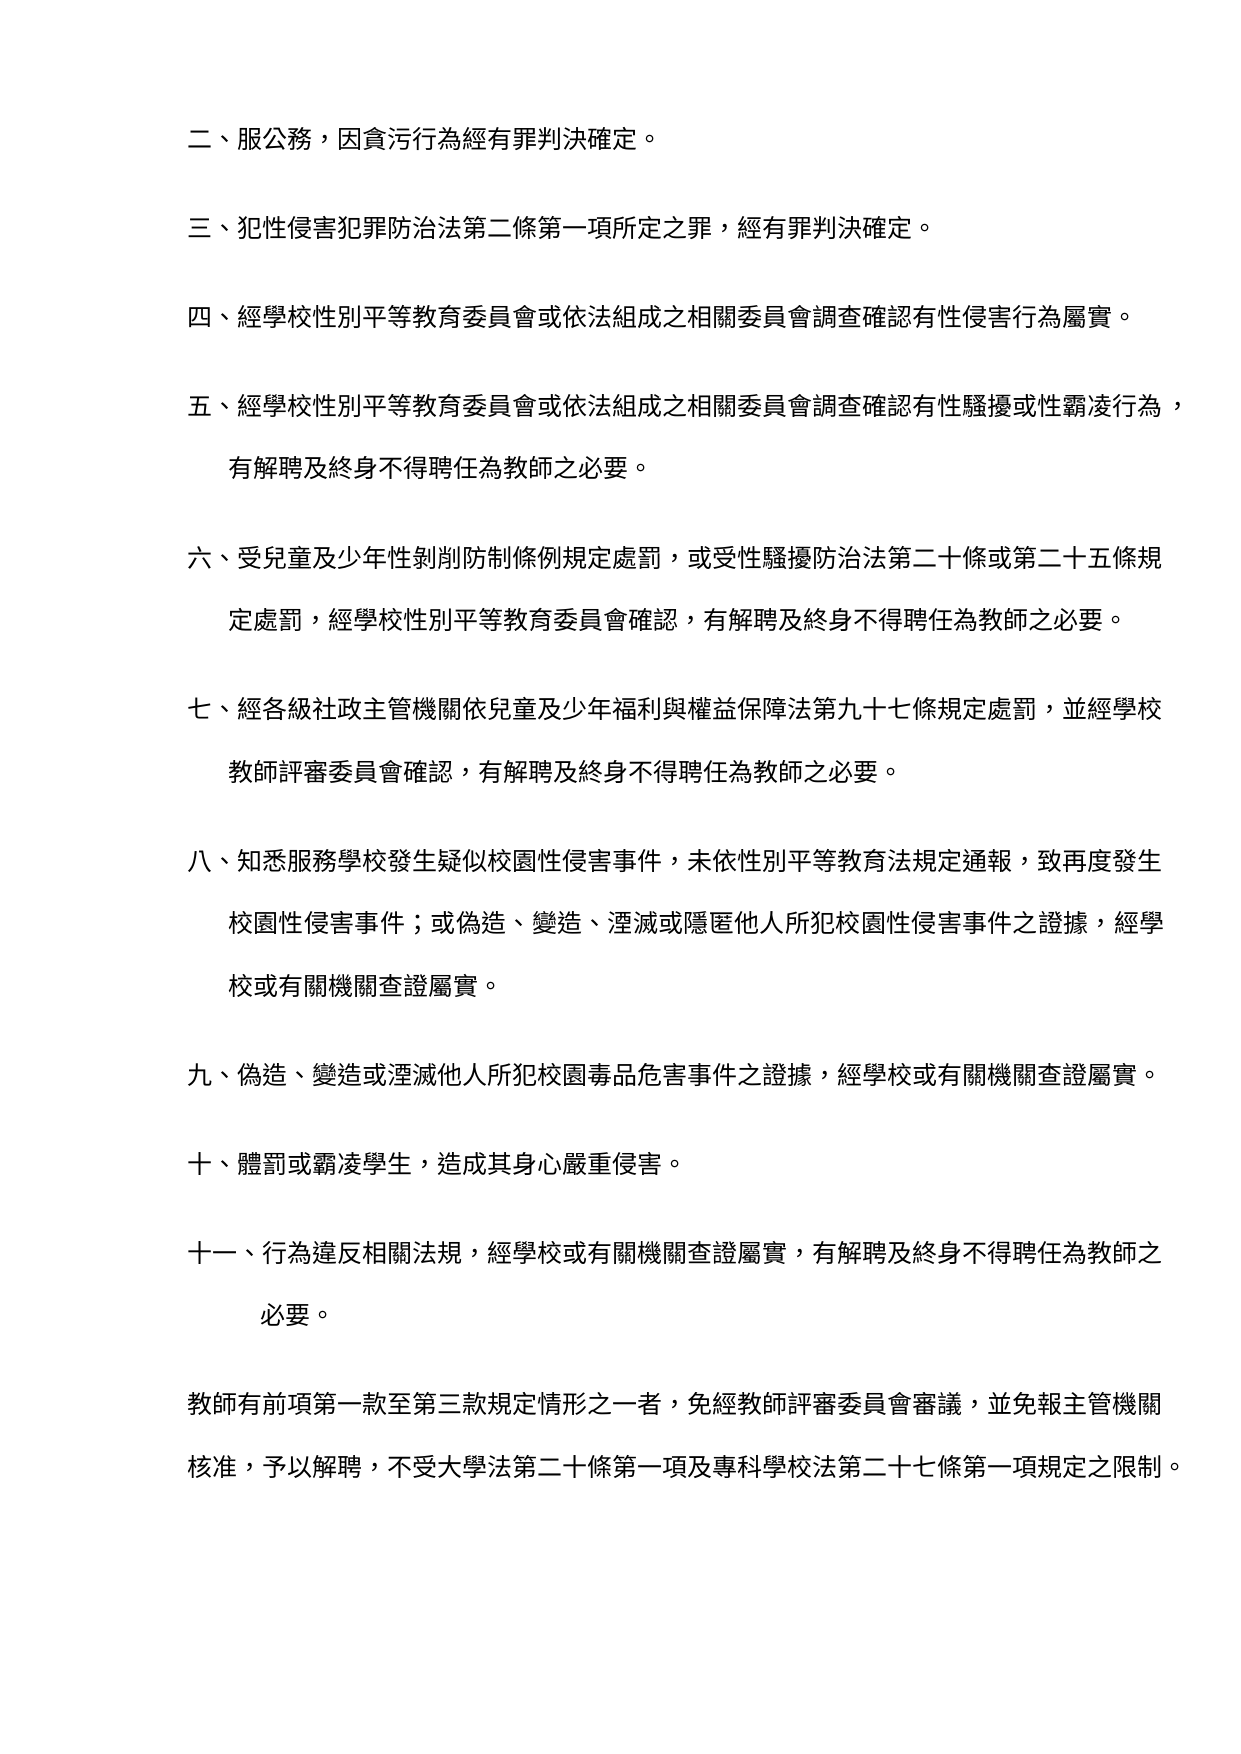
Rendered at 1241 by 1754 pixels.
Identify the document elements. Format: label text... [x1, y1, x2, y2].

text 教師有前項第一款至第三款規定情形之一者，免經教師評審委員會審議，並免報主管機關核准，予以解聘，不受大學法第二十條第一項及專科學校法第二十七條第一項規定之限制。 [187, 1361, 1165, 1486]
text 四、經學校性別平等教育委員會或依法組成之相關委員會調查確認有性侵害行為屬實。 [187, 274, 1165, 336]
text 三、犯性侵害犯罪防治法第二條第一項所定之罪，經有罪判決確定。 [187, 185, 1165, 247]
text 六、受兒童及少年性剝削防制條例規定處罰，或受性騷擾防治法第二十條或第二十五條規定處罰，經學校性別平等教育委員會確認，有解聘及終身不得聘任為教師之必要。 [187, 514, 1165, 639]
text 十一、行為違反相關法規，經學校或有關機關查證屬實，有解聘及終身不得聘任為教師之必要。 [187, 1210, 1165, 1335]
text 七、經各級社政主管機關依兒童及少年福利與權益保障法第九十七條規定處罰，並經學校教師評審委員會確認，有解聘及終身不得聘任為教師之必要。 [187, 666, 1165, 791]
text 二、服公務，因貪污行為經有罪判決確定。 [187, 96, 1165, 158]
text 五、經學校性別平等教育委員會或依法組成之相關委員會調查確認有性騷擾或性霸凌行為，有解聘及終身不得聘任為教師之必要。 [187, 363, 1165, 488]
text 八、知悉服務學校發生疑似校園性侵害事件，未依性別平等教育法規定通報，致再度發生校園性侵害事件；或偽造、變造、湮滅或隱匿他人所犯校園性侵害事件之證據，經學校或有關機關查證屬實。 [187, 818, 1165, 1005]
text 十、體罰或霸凌學生，造成其身心嚴重侵害。 [187, 1121, 1165, 1183]
text 九、偽造、變造或湮滅他人所犯校園毒品危害事件之證據，經學校或有關機關查證屬實。 [187, 1032, 1165, 1094]
